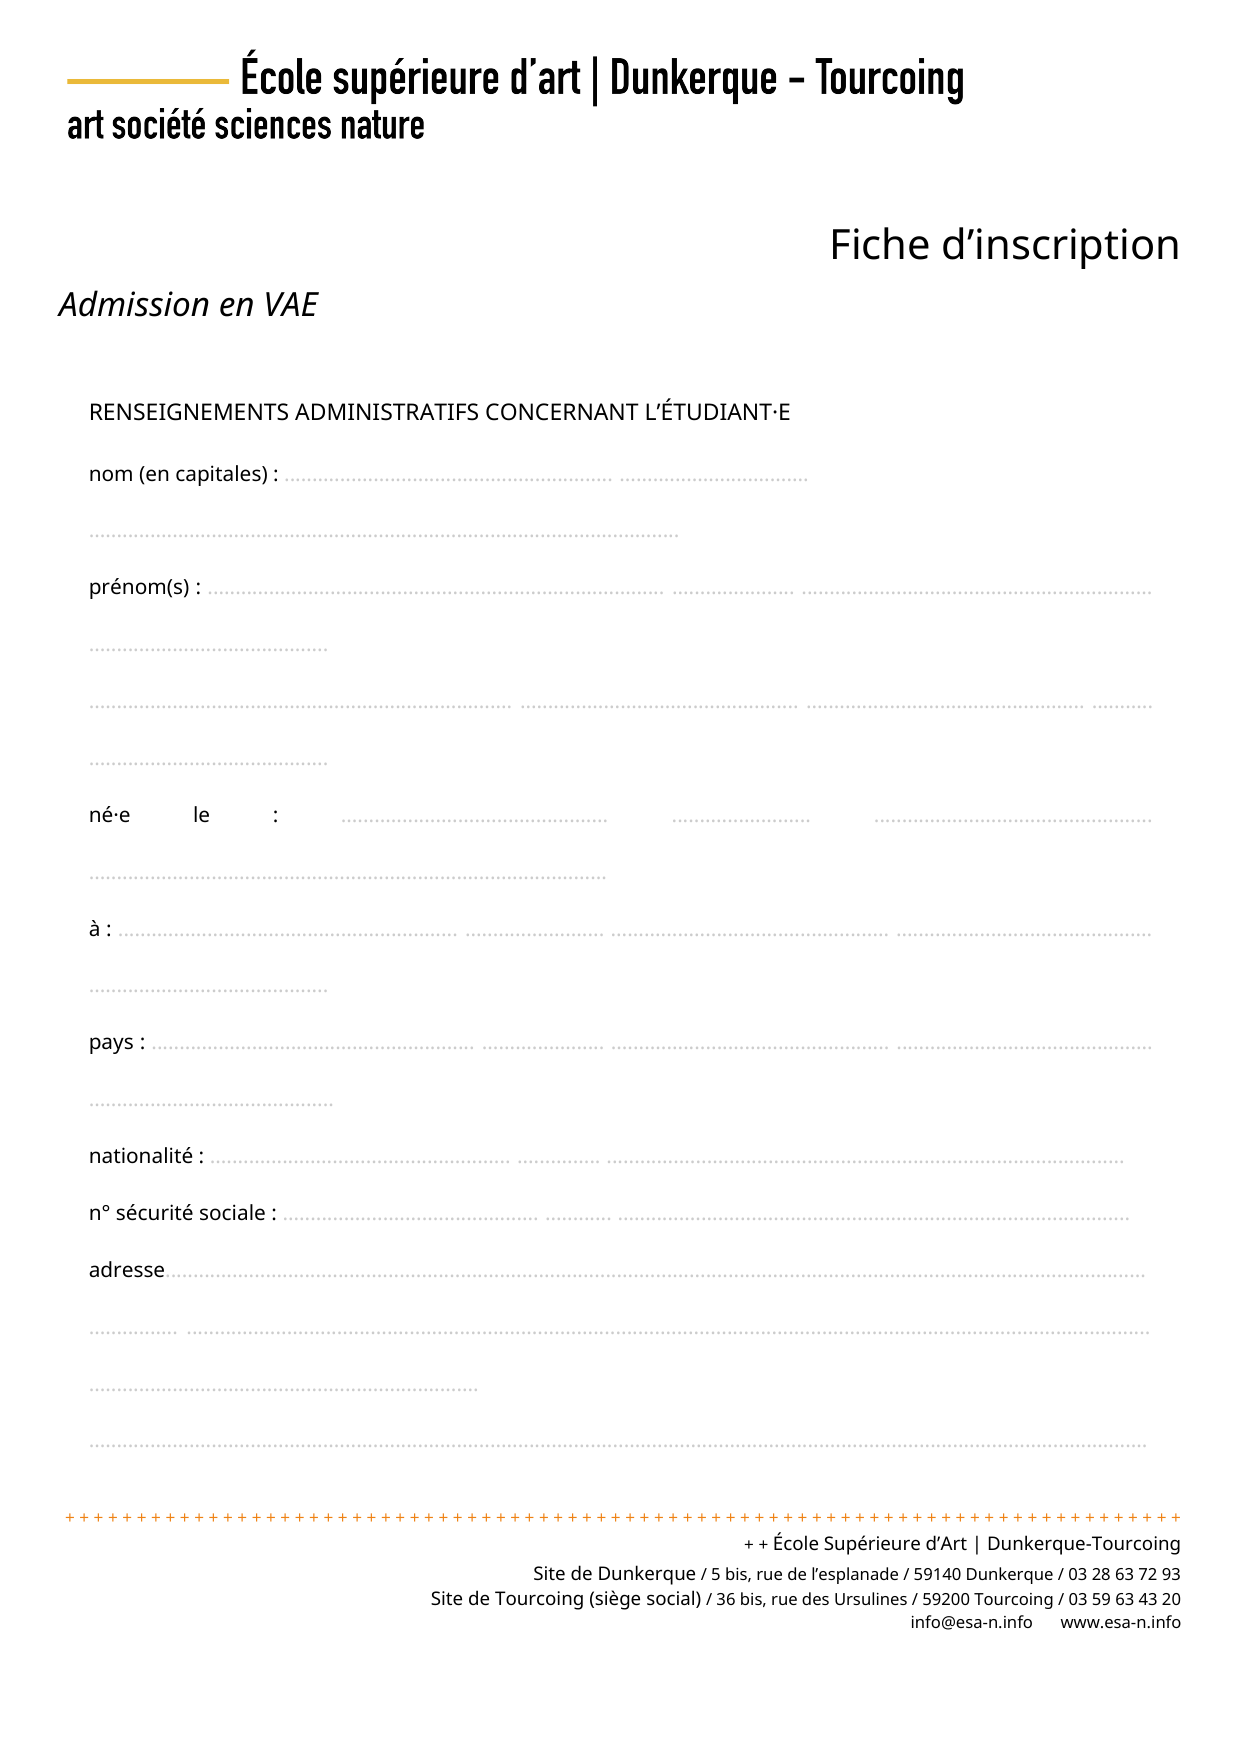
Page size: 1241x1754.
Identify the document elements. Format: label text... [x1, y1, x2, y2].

subtitle Admission en VAE [59, 280, 1181, 326]
title Fiche d’inscription [59, 215, 1181, 272]
table_header RENSEIGNEMENTS ADMINISTRATIFS CONCERNANT L’ÉTUDIANT·E nom (en capitales) : ........................................................... .................................. .......................................................................................................... prénom(s) : .................................................................................. ...................... .......................................................................................................... ............................................................................ .................................................. .................................................. ...................................................... né·e le : ................................................ ......................... .................................................. ............................................................................................. à : ............................................................. ......................... .................................................. ......................................................................................... pays : .......................................................... ...................... .................................................. .......................................................................................... nationalité : ...................................................... ............... ............................................................................................. n° sécurité sociale : .............................................. ............ ............................................................................................ adresse................................................................................................................................................................................................ ................................................................................................................................................................................................................................................... .............................................................................................................................................................................................. [59, 367, 1183, 1508]
picture [61, 46, 971, 149]
table_header [1183, 367, 1220, 1508]
